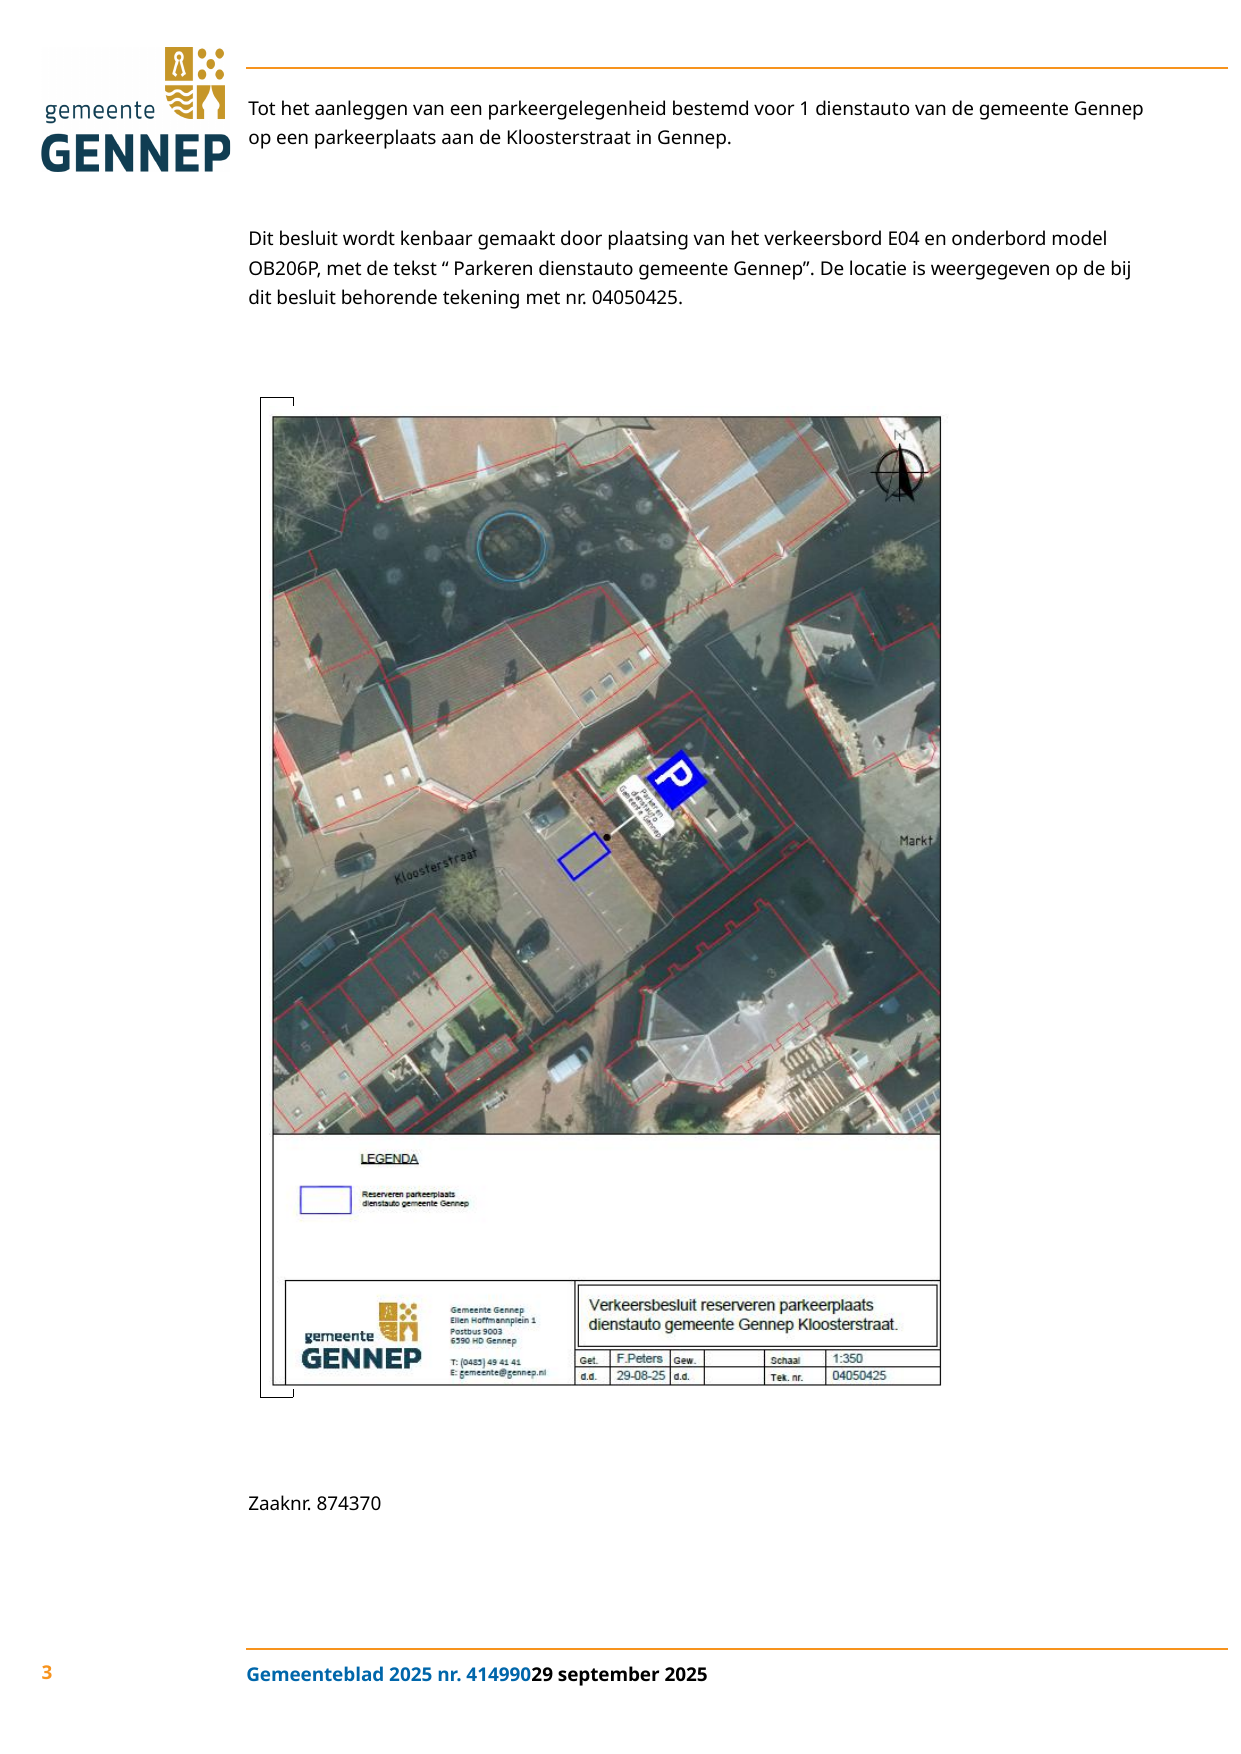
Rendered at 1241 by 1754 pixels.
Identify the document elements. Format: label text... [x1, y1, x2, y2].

picture [268, 406, 949, 1389]
text Zaaknr. 874370 [248, 1490, 1152, 1515]
picture [41, 47, 231, 172]
text Dit besluit wordt kenbaar gemaakt door plaatsing van het verkeersbord E04 en onderbord model OB206P, met de tekst “ Parkeren dienstauto gemeente Gennep”. De locatie is weergegeven op de bij dit besluit behorende tekening met nr. 04050425. [248, 225, 1152, 310]
text Tot het aanleggen van een parkeergelegenheid bestemd voor 1 dienstauto van de gemeente Gennep op een parkeerplaats aan de Kloosterstraat in Gennep. [248, 95, 1152, 150]
